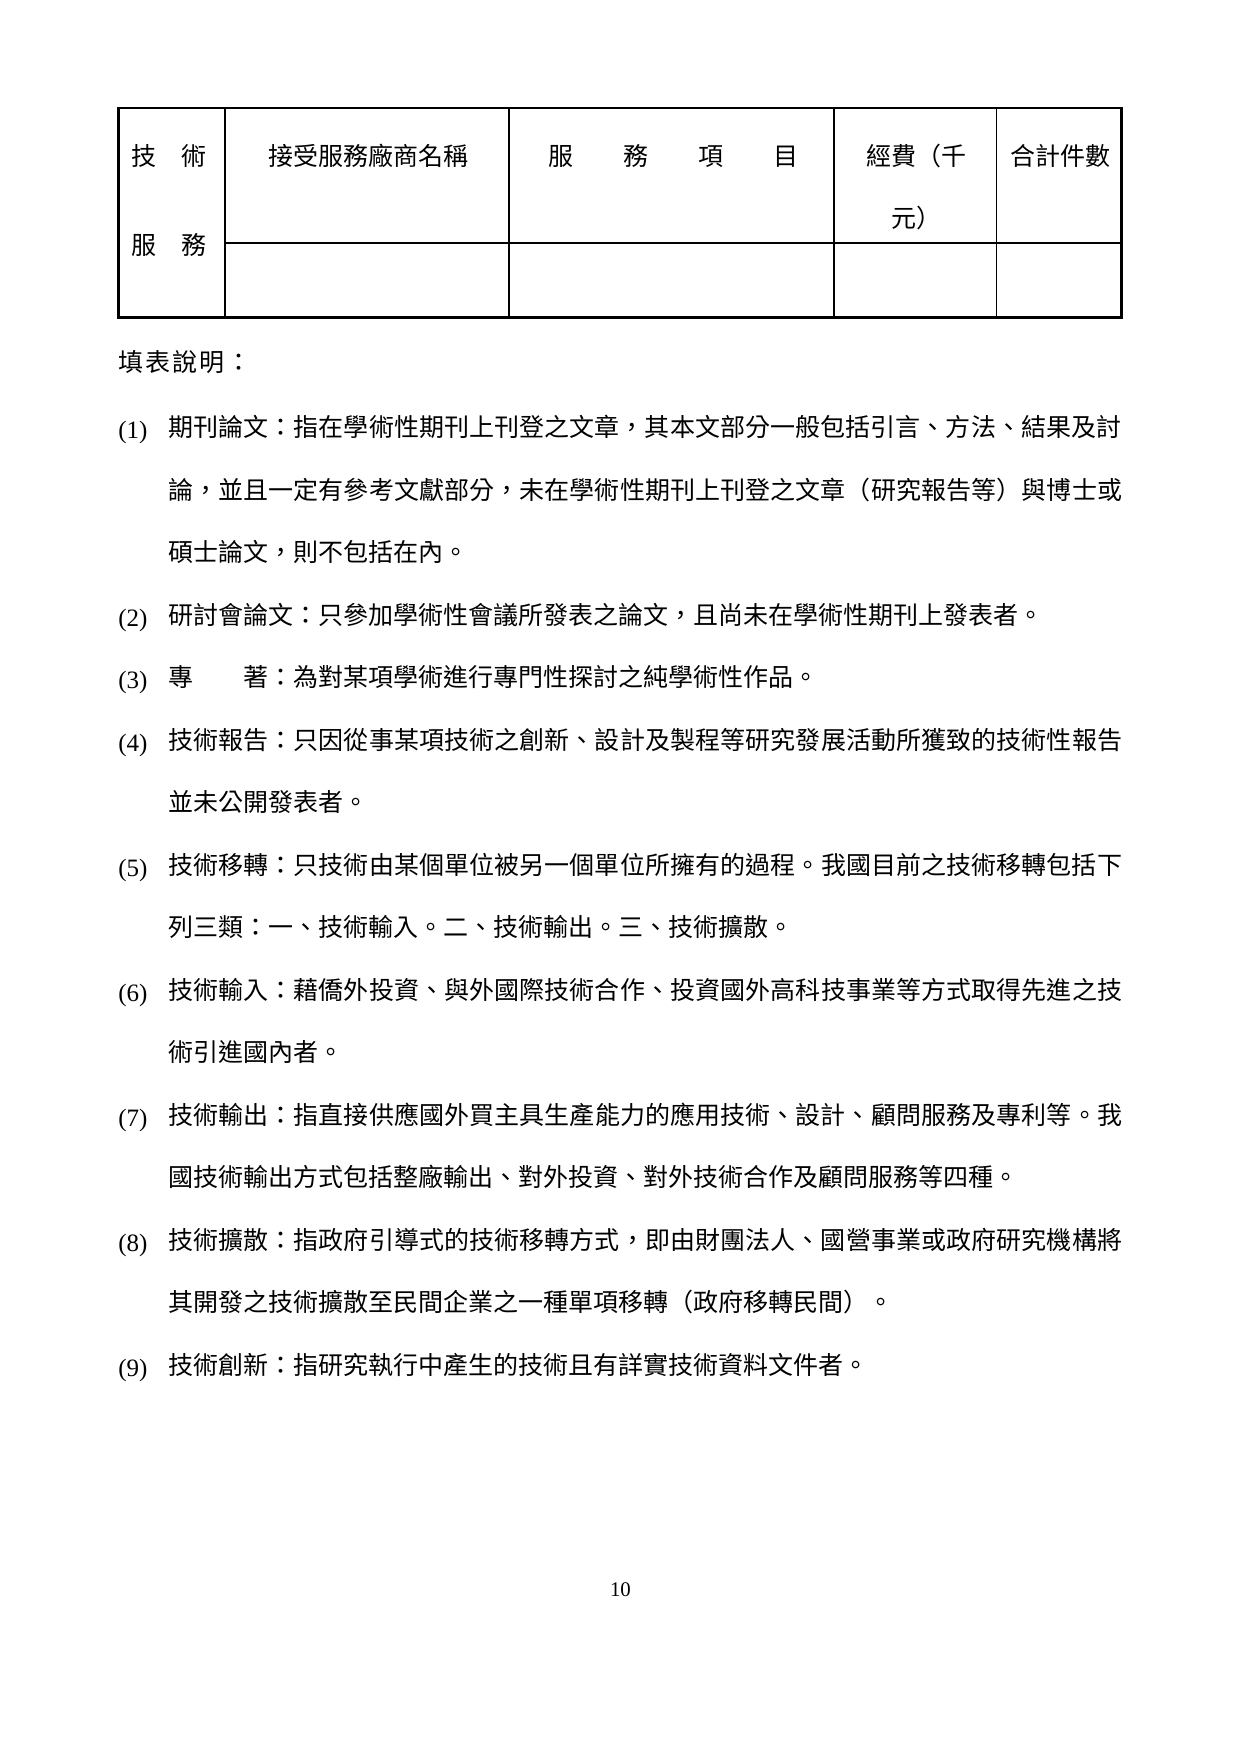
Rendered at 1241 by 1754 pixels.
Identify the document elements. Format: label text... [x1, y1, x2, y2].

table_cell 接受服務廠商名稱 [226, 109, 508, 242]
table_cell [997, 244, 1120, 316]
table_cell 合計件數 [997, 109, 1120, 242]
table_cell 服 務 項 目 [510, 109, 833, 242]
table_cell [835, 244, 996, 316]
list 期刊論文：指在學術性期刊上刊登之文章，其本文部分一般包括引言、方法、結果及討論，並且一定有參考文獻部分，未在學術性期刊上刊登之文章（研究報告等）與博士或碩士論文，則不包括在內。 [118, 382, 1122, 569]
list 技術輸出：指直接供應國外買主具生產能力的應用技術、設計、顧問服務及專利等。我國技術輸出方式包括整廠輸出、對外投資、對外技術合作及顧問服務等四種。 [118, 1069, 1122, 1194]
list 研討會論文：只參加學術性會議所發表之論文，且尚未在學術性期刊上發表者。 [118, 569, 1122, 632]
table_cell [510, 244, 833, 316]
text 填表說明： [118, 319, 1122, 382]
table_cell 技 術 服 務 [120, 109, 224, 316]
table_cell [226, 244, 508, 316]
list 技術報告：只因從事某項技術之創新、設計及製程等研究發展活動所獲致的技術性報告並未公開發表者。 [118, 694, 1122, 819]
list 技術移轉：只技術由某個單位被另一個單位所擁有的過程。我國目前之技術移轉包括下列三類：一、技術輸入。二、技術輸出。三、技術擴散。 [118, 819, 1122, 944]
list 專 著：為對某項學術進行專門性探討之純學術性作品。 [118, 632, 1122, 694]
table_cell 經費（千元） [835, 109, 996, 242]
list 技術輸入：藉僑外投資、與外國際技術合作、投資國外高科技事業等方式取得先進之技術引進國內者。 [118, 944, 1122, 1069]
list 技術擴散：指政府引導式的技術移轉方式，即由財團法人、國營事業或政府研究機構將其開發之技術擴散至民間企業之一種單項移轉（政府移轉民間）。 [118, 1194, 1122, 1319]
list 技術創新：指研究執行中產生的技術且有詳實技術資料文件者。 [118, 1319, 1122, 1382]
